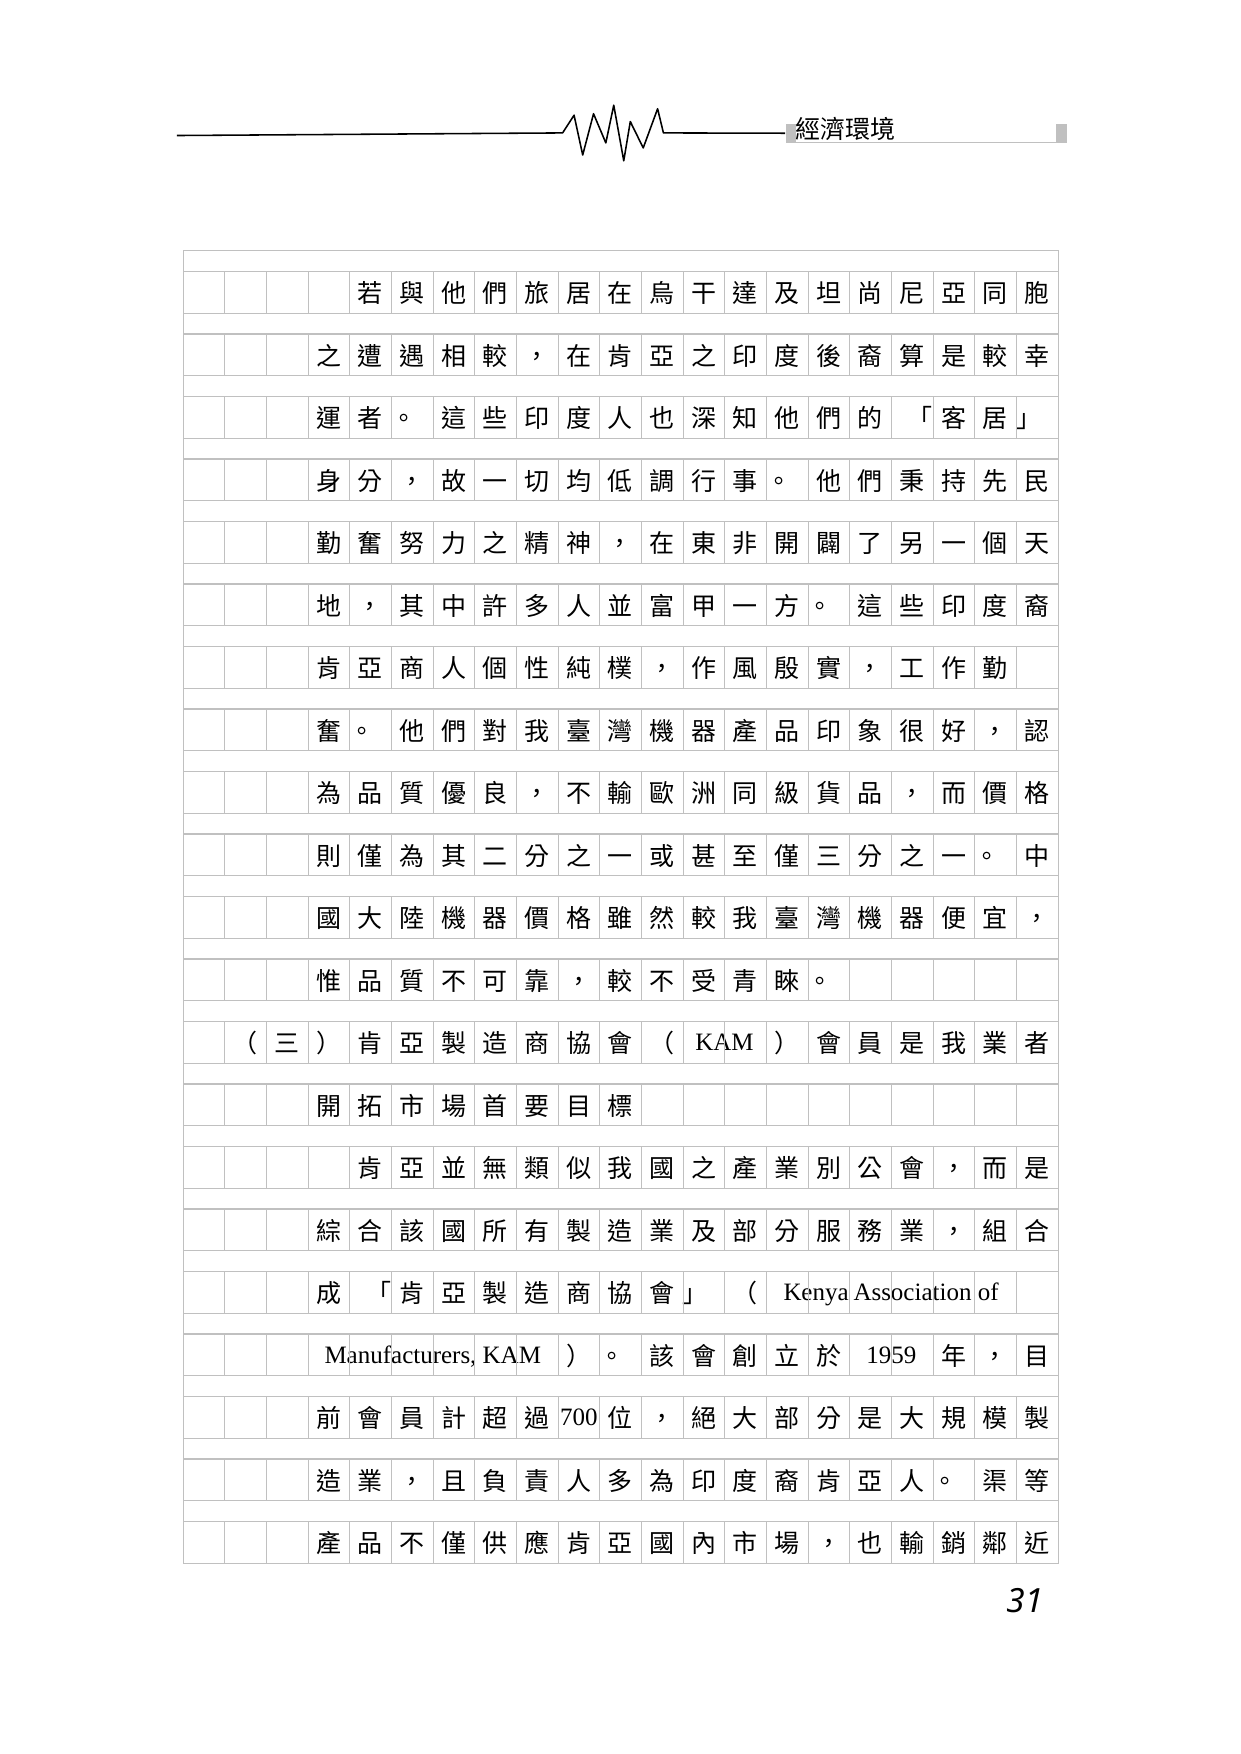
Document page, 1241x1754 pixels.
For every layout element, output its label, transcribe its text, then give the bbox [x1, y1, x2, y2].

text （三）肯亞製造商協會（KAM）會員是我業者開拓市場首要目標 [975, 1022, 1016, 1063]
text （三）肯亞製造商協會（KAM）會員是我業者開拓市場首要目標 [642, 1022, 683, 1063]
text （三）肯亞製造商協會（KAM）會員是我業者開拓市場首要目標 [642, 1085, 683, 1125]
text （三）肯亞製造商協會（KAM）會員是我業者開拓市場首要目標 [392, 1022, 433, 1063]
text （三）肯亞製造商協會（KAM）會員是我業者開拓市場首要目標 [350, 1022, 391, 1063]
text （三）肯亞製造商協會（KAM）會員是我業者開拓市場首要目標 [809, 1022, 849, 1063]
text （三）肯亞製造商協會（KAM）會員是我業者開拓市場首要目標 [475, 1085, 516, 1125]
text （三）肯亞製造商協會（KAM）會員是我業者開拓市場首要目標 [434, 1022, 474, 1063]
text （三）肯亞製造商協會（KAM）會員是我業者開拓市場首要目標 [934, 1022, 974, 1063]
text 肯亞並無類似我國之產業別公會，而是綜合該國所有製造業及部分服務業，組合成「肯亞製造商協會」（Kenya Association of Manufacturers, KAM）。該會創立於1959年，目前會員計超過700位，絕大部分是大規模製造業，且負責人多為印度裔肯亞人。渠等產品不僅供應肯亞國內市場，也輸銷鄰近東非市場，故是我業者開拓肯亞及東非市場首要目標。 [281, 1439, 1058, 1458]
text （三）肯亞製造商協會（KAM）會員是我業者開拓市場首要目標 [225, 1085, 266, 1125]
text （三）肯亞製造商協會（KAM）會員是我業者開拓市場首要目標 [1017, 1022, 1058, 1063]
text 若與他們旅居在烏干達及坦尚尼亞同胞之遭遇相較，在肯亞之印度後裔算是較幸運者。這些印度人也深知他們的「客居」身分，故一切均低調行事。他們秉持先民勤奮努力之精神，在東非開闢了另一個天地，其中許多人並富甲一方。這些印度裔肯亞商人個性純樸，作風殷實，工作勤奮。他們對我臺灣機器產品印象很好，認為品質優良，不輸歐洲同級貨品，而價格則僅為其二分之一或甚至僅三分之一。中國大陸機器價格雖然較我臺灣機器便宜，惟品質不可靠，較不受青睞。 [281, 501, 1058, 521]
text 肯亞並無類似我國之產業別公會，而是綜合該國所有製造業及部分服務業，組合成「肯亞製造商協會」（Kenya Association of Manufacturers, KAM）。該會創立於1959年，目前會員計超過700位，絕大部分是大規模製造業，且負責人多為印度裔肯亞人。渠等產品不僅供應肯亞國內市場，也輸銷鄰近東非市場，故是我業者開拓肯亞及東非市場首要目標。 [281, 1126, 1058, 1146]
text （三）肯亞製造商協會（KAM）會員是我業者開拓市場首要目標 [267, 1085, 308, 1125]
text （三）肯亞製造商協會（KAM）會員是我業者開拓市場首要目標 [850, 1085, 891, 1125]
text （三）肯亞製造商協會（KAM）會員是我業者開拓市場首要目標 [350, 1085, 391, 1125]
text （三）肯亞製造商協會（KAM）會員是我業者開拓市場首要目標 [559, 1085, 599, 1125]
text （三）肯亞製造商協會（KAM）會員是我業者開拓市場首要目標 [517, 1022, 558, 1063]
text （三）肯亞製造商協會（KAM）會員是我業者開拓市場首要目標 [725, 1022, 766, 1063]
text 肯亞並無類似我國之產業別公會，而是綜合該國所有製造業及部分服務業，組合成「肯亞製造商協會」（Kenya Association of Manufacturers, KAM）。該會創立於1959年，目前會員計超過700位，絕大部分是大規模製造業，且負責人多為印度裔肯亞人。渠等產品不僅供應肯亞國內市場，也輸銷鄰近東非市場，故是我業者開拓肯亞及東非市場首要目標。 [281, 1501, 1058, 1521]
text （三）肯亞製造商協會（KAM）會員是我業者開拓市場首要目標 [684, 1022, 724, 1063]
text （三）肯亞製造商協會（KAM）會員是我業者開拓市場首要目標 [309, 1022, 349, 1063]
text （三）肯亞製造商協會（KAM）會員是我業者開拓市場首要目標 [517, 1085, 558, 1125]
text 若與他們旅居在烏干達及坦尚尼亞同胞之遭遇相較，在肯亞之印度後裔算是較幸運者。這些印度人也深知他們的「客居」身分，故一切均低調行事。他們秉持先民勤奮努力之精神，在東非開闢了另一個天地，其中許多人並富甲一方。這些印度裔肯亞商人個性純樸，作風殷實，工作勤奮。他們對我臺灣機器產品印象很好，認為品質優良，不輸歐洲同級貨品，而價格則僅為其二分之一或甚至僅三分之一。中國大陸機器價格雖然較我臺灣機器便宜，惟品質不可靠，較不受青睞。 [281, 376, 1058, 396]
text 若與他們旅居在烏干達及坦尚尼亞同胞之遭遇相較，在肯亞之印度後裔算是較幸運者。這些印度人也深知他們的「客居」身分，故一切均低調行事。他們秉持先民勤奮努力之精神，在東非開闢了另一個天地，其中許多人並富甲一方。這些印度裔肯亞商人個性純樸，作風殷實，工作勤奮。他們對我臺灣機器產品印象很好，認為品質優良，不輸歐洲同級貨品，而價格則僅為其二分之一或甚至僅三分之一。中國大陸機器價格雖然較我臺灣機器便宜，惟品質不可靠，較不受青睞。 [281, 876, 1058, 896]
text （三）肯亞製造商協會（KAM）會員是我業者開拓市場首要目標 [767, 1085, 808, 1125]
text （三）肯亞製造商協會（KAM）會員是我業者開拓市場首要目標 [767, 1022, 808, 1063]
text 若與他們旅居在烏干達及坦尚尼亞同胞之遭遇相較，在肯亞之印度後裔算是較幸運者。這些印度人也深知他們的「客居」身分，故一切均低調行事。他們秉持先民勤奮努力之精神，在東非開闢了另一個天地，其中許多人並富甲一方。這些印度裔肯亞商人個性純樸，作風殷實，工作勤奮。他們對我臺灣機器產品印象很好，認為品質優良，不輸歐洲同級貨品，而價格則僅為其二分之一或甚至僅三分之一。中國大陸機器價格雖然較我臺灣機器便宜，惟品質不可靠，較不受青睞。 [281, 939, 1058, 958]
text （三）肯亞製造商協會（KAM）會員是我業者開拓市場首要目標 [434, 1085, 474, 1125]
text 若與他們旅居在烏干達及坦尚尼亞同胞之遭遇相較，在肯亞之印度後裔算是較幸運者。這些印度人也深知他們的「客居」身分，故一切均低調行事。他們秉持先民勤奮努力之精神，在東非開闢了另一個天地，其中許多人並富甲一方。這些印度裔肯亞商人個性純樸，作風殷實，工作勤奮。他們對我臺灣機器產品印象很好，認為品質優良，不輸歐洲同級貨品，而價格則僅為其二分之一或甚至僅三分之一。中國大陸機器價格雖然較我臺灣機器便宜，惟品質不可靠，較不受青睞。 [281, 814, 1058, 833]
text 若與他們旅居在烏干達及坦尚尼亞同胞之遭遇相較，在肯亞之印度後裔算是較幸運者。這些印度人也深知他們的「客居」身分，故一切均低調行事。他們秉持先民勤奮努力之精神，在東非開闢了另一個天地，其中許多人並富甲一方。這些印度裔肯亞商人個性純樸，作風殷實，工作勤奮。他們對我臺灣機器產品印象很好，認為品質優良，不輸歐洲同級貨品，而價格則僅為其二分之一或甚至僅三分之一。中國大陸機器價格雖然較我臺灣機器便宜，惟品質不可靠，較不受青睞。 [281, 751, 1058, 771]
text （三）肯亞製造商協會（KAM）會員是我業者開拓市場首要目標 [600, 1085, 641, 1125]
text （三）肯亞製造商協會（KAM）會員是我業者開拓市場首要目標 [725, 1085, 766, 1125]
text （三）肯亞製造商協會（KAM）會員是我業者開拓市場首要目標 [600, 1022, 641, 1063]
text （三）肯亞製造商協會（KAM）會員是我業者開拓市場首要目標 [267, 1022, 308, 1063]
text （三）肯亞製造商協會（KAM）會員是我業者開拓市場首要目標 [1017, 1085, 1058, 1125]
text 肯亞並無類似我國之產業別公會，而是綜合該國所有製造業及部分服務業，組合成「肯亞製造商協會」（Kenya Association of Manufacturers, KAM）。該會創立於1959年，目前會員計超過700位，絕大部分是大規模製造業，且負責人多為印度裔肯亞人。渠等產品不僅供應肯亞國內市場，也輸銷鄰近東非市場，故是我業者開拓肯亞及東非市場首要目標。 [281, 1314, 1058, 1333]
text （三）肯亞製造商協會（KAM）會員是我業者開拓市場首要目標 [850, 1022, 891, 1063]
text （三）肯亞製造商協會（KAM）會員是我業者開拓市場首要目標 [975, 1085, 1016, 1125]
text 肯亞並無類似我國之產業別公會，而是綜合該國所有製造業及部分服務業，組合成「肯亞製造商協會」（Kenya Association of Manufacturers, KAM）。該會創立於1959年，目前會員計超過700位，絕大部分是大規模製造業，且負責人多為印度裔肯亞人。渠等產品不僅供應肯亞國內市場，也輸銷鄰近東非市場，故是我業者開拓肯亞及東非市場首要目標。 [281, 1376, 1058, 1396]
text 若與他們旅居在烏干達及坦尚尼亞同胞之遭遇相較，在肯亞之印度後裔算是較幸運者。這些印度人也深知他們的「客居」身分，故一切均低調行事。他們秉持先民勤奮努力之精神，在東非開闢了另一個天地，其中許多人並富甲一方。這些印度裔肯亞商人個性純樸，作風殷實，工作勤奮。他們對我臺灣機器產品印象很好，認為品質優良，不輸歐洲同級貨品，而價格則僅為其二分之一或甚至僅三分之一。中國大陸機器價格雖然較我臺灣機器便宜，惟品質不可靠，較不受青睞。 [281, 314, 1058, 333]
text （三）肯亞製造商協會（KAM）會員是我業者開拓市場首要目標 [207, 1001, 1058, 1021]
text 肯亞並無類似我國之產業別公會，而是綜合該國所有製造業及部分服務業，組合成「肯亞製造商協會」（Kenya Association of Manufacturers, KAM）。該會創立於1959年，目前會員計超過700位，絕大部分是大規模製造業，且負責人多為印度裔肯亞人。渠等產品不僅供應肯亞國內市場，也輸銷鄰近東非市場，故是我業者開拓肯亞及東非市場首要目標。 [281, 1189, 1058, 1208]
text （三）肯亞製造商協會（KAM）會員是我業者開拓市場首要目標 [892, 1085, 933, 1125]
text 若與他們旅居在烏干達及坦尚尼亞同胞之遭遇相較，在肯亞之印度後裔算是較幸運者。這些印度人也深知他們的「客居」身分，故一切均低調行事。他們秉持先民勤奮努力之精神，在東非開闢了另一個天地，其中許多人並富甲一方。這些印度裔肯亞商人個性純樸，作風殷實，工作勤奮。他們對我臺灣機器產品印象很好，認為品質優良，不輸歐洲同級貨品，而價格則僅為其二分之一或甚至僅三分之一。中國大陸機器價格雖然較我臺灣機器便宜，惟品質不可靠，較不受青睞。 [281, 251, 1058, 271]
text （三）肯亞製造商協會（KAM）會員是我業者開拓市場首要目標 [809, 1085, 849, 1125]
text （三）肯亞製造商協會（KAM）會員是我業者開拓市場首要目標 [392, 1085, 433, 1125]
text 若與他們旅居在烏干達及坦尚尼亞同胞之遭遇相較，在肯亞之印度後裔算是較幸運者。這些印度人也深知他們的「客居」身分，故一切均低調行事。他們秉持先民勤奮努力之精神，在東非開闢了另一個天地，其中許多人並富甲一方。這些印度裔肯亞商人個性純樸，作風殷實，工作勤奮。他們對我臺灣機器產品印象很好，認為品質優良，不輸歐洲同級貨品，而價格則僅為其二分之一或甚至僅三分之一。中國大陸機器價格雖然較我臺灣機器便宜，惟品質不可靠，較不受青睞。 [281, 626, 1058, 646]
text （三）肯亞製造商協會（KAM）會員是我業者開拓市場首要目標 [207, 1064, 1058, 1083]
text （三）肯亞製造商協會（KAM）會員是我業者開拓市場首要目標 [559, 1022, 599, 1063]
text （三）肯亞製造商協會（KAM）會員是我業者開拓市場首要目標 [684, 1085, 724, 1125]
text （三）肯亞製造商協會（KAM）會員是我業者開拓市場首要目標 [475, 1022, 516, 1063]
text （三）肯亞製造商協會（KAM）會員是我業者開拓市場首要目標 [225, 1022, 266, 1063]
text 若與他們旅居在烏干達及坦尚尼亞同胞之遭遇相較，在肯亞之印度後裔算是較幸運者。這些印度人也深知他們的「客居」身分，故一切均低調行事。他們秉持先民勤奮努力之精神，在東非開闢了另一個天地，其中許多人並富甲一方。這些印度裔肯亞商人個性純樸，作風殷實，工作勤奮。他們對我臺灣機器產品印象很好，認為品質優良，不輸歐洲同級貨品，而價格則僅為其二分之一或甚至僅三分之一。中國大陸機器價格雖然較我臺灣機器便宜，惟品質不可靠，較不受青睞。 [281, 564, 1058, 583]
text （三）肯亞製造商協會（KAM）會員是我業者開拓市場首要目標 [892, 1022, 933, 1063]
text 肯亞並無類似我國之產業別公會，而是綜合該國所有製造業及部分服務業，組合成「肯亞製造商協會」（Kenya Association of Manufacturers, KAM）。該會創立於1959年，目前會員計超過700位，絕大部分是大規模製造業，且負責人多為印度裔肯亞人。渠等產品不僅供應肯亞國內市場，也輸銷鄰近東非市場，故是我業者開拓肯亞及東非市場首要目標。 [281, 1251, 1058, 1271]
text 若與他們旅居在烏干達及坦尚尼亞同胞之遭遇相較，在肯亞之印度後裔算是較幸運者。這些印度人也深知他們的「客居」身分，故一切均低調行事。他們秉持先民勤奮努力之精神，在東非開闢了另一個天地，其中許多人並富甲一方。這些印度裔肯亞商人個性純樸，作風殷實，工作勤奮。他們對我臺灣機器產品印象很好，認為品質優良，不輸歐洲同級貨品，而價格則僅為其二分之一或甚至僅三分之一。中國大陸機器價格雖然較我臺灣機器便宜，惟品質不可靠，較不受青睞。 [281, 689, 1058, 708]
text 若與他們旅居在烏干達及坦尚尼亞同胞之遭遇相較，在肯亞之印度後裔算是較幸運者。這些印度人也深知他們的「客居」身分，故一切均低調行事。他們秉持先民勤奮努力之精神，在東非開闢了另一個天地，其中許多人並富甲一方。這些印度裔肯亞商人個性純樸，作風殷實，工作勤奮。他們對我臺灣機器產品印象很好，認為品質優良，不輸歐洲同級貨品，而價格則僅為其二分之一或甚至僅三分之一。中國大陸機器價格雖然較我臺灣機器便宜，惟品質不可靠，較不受青睞。 [281, 439, 1058, 458]
text （三）肯亞製造商協會（KAM）會員是我業者開拓市場首要目標 [309, 1085, 349, 1125]
text （三）肯亞製造商協會（KAM）會員是我業者開拓市場首要目標 [934, 1085, 974, 1125]
text （三）肯亞製造商協會（KAM）會員是我業者開拓市場首要目標 [207, 1085, 224, 1125]
text （三）肯亞製造商協會（KAM）會員是我業者開拓市場首要目標 [207, 1022, 224, 1063]
